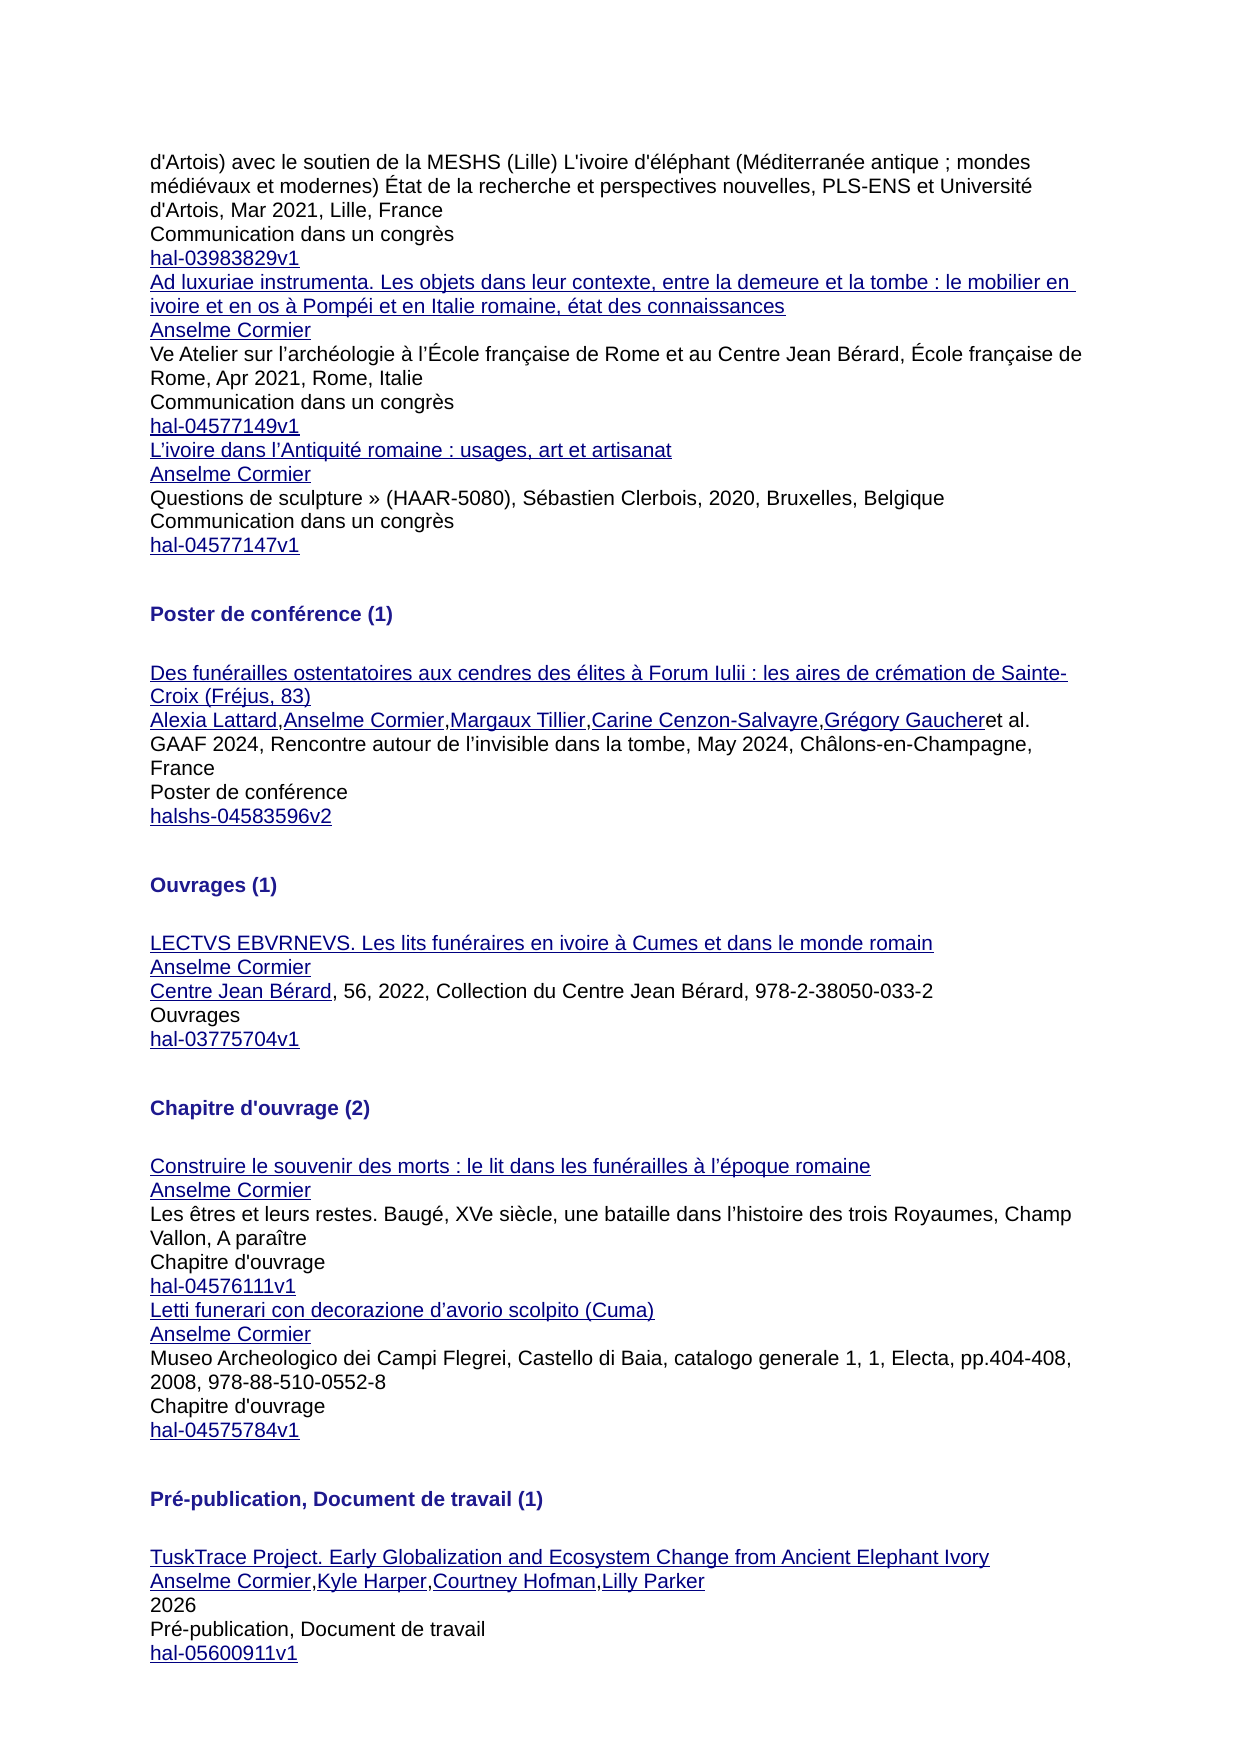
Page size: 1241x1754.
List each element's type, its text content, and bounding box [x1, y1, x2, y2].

subtitle Ouvrages (1) [150, 873, 1090, 897]
table_header TuskTrace Project. Early Globalization and Ecosystem Change from Ancient Elephant Ivory Anselme Cormier,Kyle Harper,Courtney Hofman,Lilly Parker 2026 Pré-publication, Document de travail hal-05600911v1 [150, 1545, 1090, 1664]
table_header Des funérailles ostentatoires aux cendres des élites à Forum Iulii : les aires de crémation de Sainte-Croix (Fréjus, 83) Alexia Lattard,Anselme Cormier,Margaux Tillier,Carine Cenzon-Salvayre,Grégory Gaucheret al. GAAF 2024, Rencontre autour de l’invisible dans la tombe, May 2024, Châlons-en-Champagne, France Poster de conférence halshs-04583596v2 [150, 660, 1090, 828]
subtitle Poster de conférence (1) [150, 602, 1090, 626]
subtitle Pré-publication, Document de travail (1) [150, 1486, 1090, 1510]
table_header LECTVS EBVRNEVS. Les lits funéraires en ivoire à Cumes et dans le monde romain Anselme Cormier Centre Jean Bérard, 56, 2022, Collection du Centre Jean Bérard, 978-2-38050-033-2 Ouvrages hal-03775704v1 [150, 931, 1090, 1051]
subtitle Chapitre d'ouvrage (2) [150, 1096, 1090, 1120]
table_header Construire le souvenir des morts : le lit dans les funérailles à l’époque romaine Anselme Cormier Les êtres et leurs restes. Baugé, XVe siècle, une bataille dans l’histoire des trois Royaumes, Champ Vallon, A paraître Chapitre d'ouvrage hal-04576111v1 [150, 1154, 1090, 1298]
table_cell Formes et usages de l'ivoire d'éléphant à l'époque romaine : l'exemple de Pompéi Anselme Cormier Ex oriente luxuria, 4e rencontre organisée par Jean Trinquier (PSL-ENS) et Pierre Schneider (U. d'Artois) avec le soutien de la MESHS (Lille) L'ivoire d'éléphant (Méditerranée antique ; mondes médiévaux et modernes) État de la recherche et perspectives nouvelles, PLS-ENS et Université d'Artois, Mar 2021, Lille, France Communication dans un congrès hal-03983829v1 [150, 150, 1090, 270]
table_cell Ad luxuriae instrumenta. Les objets dans leur contexte, entre la demeure et la tombe : le mobilier en ivoire et en os à Pompéi et en Italie romaine, état des connaissances Anselme Cormier Ve Atelier sur l’archéologie à l’École française de Rome et au Centre Jean Bérard, École française de Rome, Apr 2021, Rome, Italie Communication dans un congrès hal-04577149v1 [150, 270, 1090, 437]
table_cell L’ivoire dans l’Antiquité romaine : usages, art et artisanat Anselme Cormier Questions de sculpture » (HAAR-5080), Sébastien Clerbois, 2020, Bruxelles, Belgique Communication dans un congrès hal-04577147v1 [150, 438, 1090, 557]
table_cell Letti funerari con decorazione d’avorio scolpito (Cuma) Anselme Cormier Museo Archeologico dei Campi Flegrei, Castello di Baia, catalogo generale 1, 1, Electa, pp.404-408, 2008, 978-88-510-0552-8 Chapitre d'ouvrage hal-04575784v1 [150, 1298, 1090, 1442]
